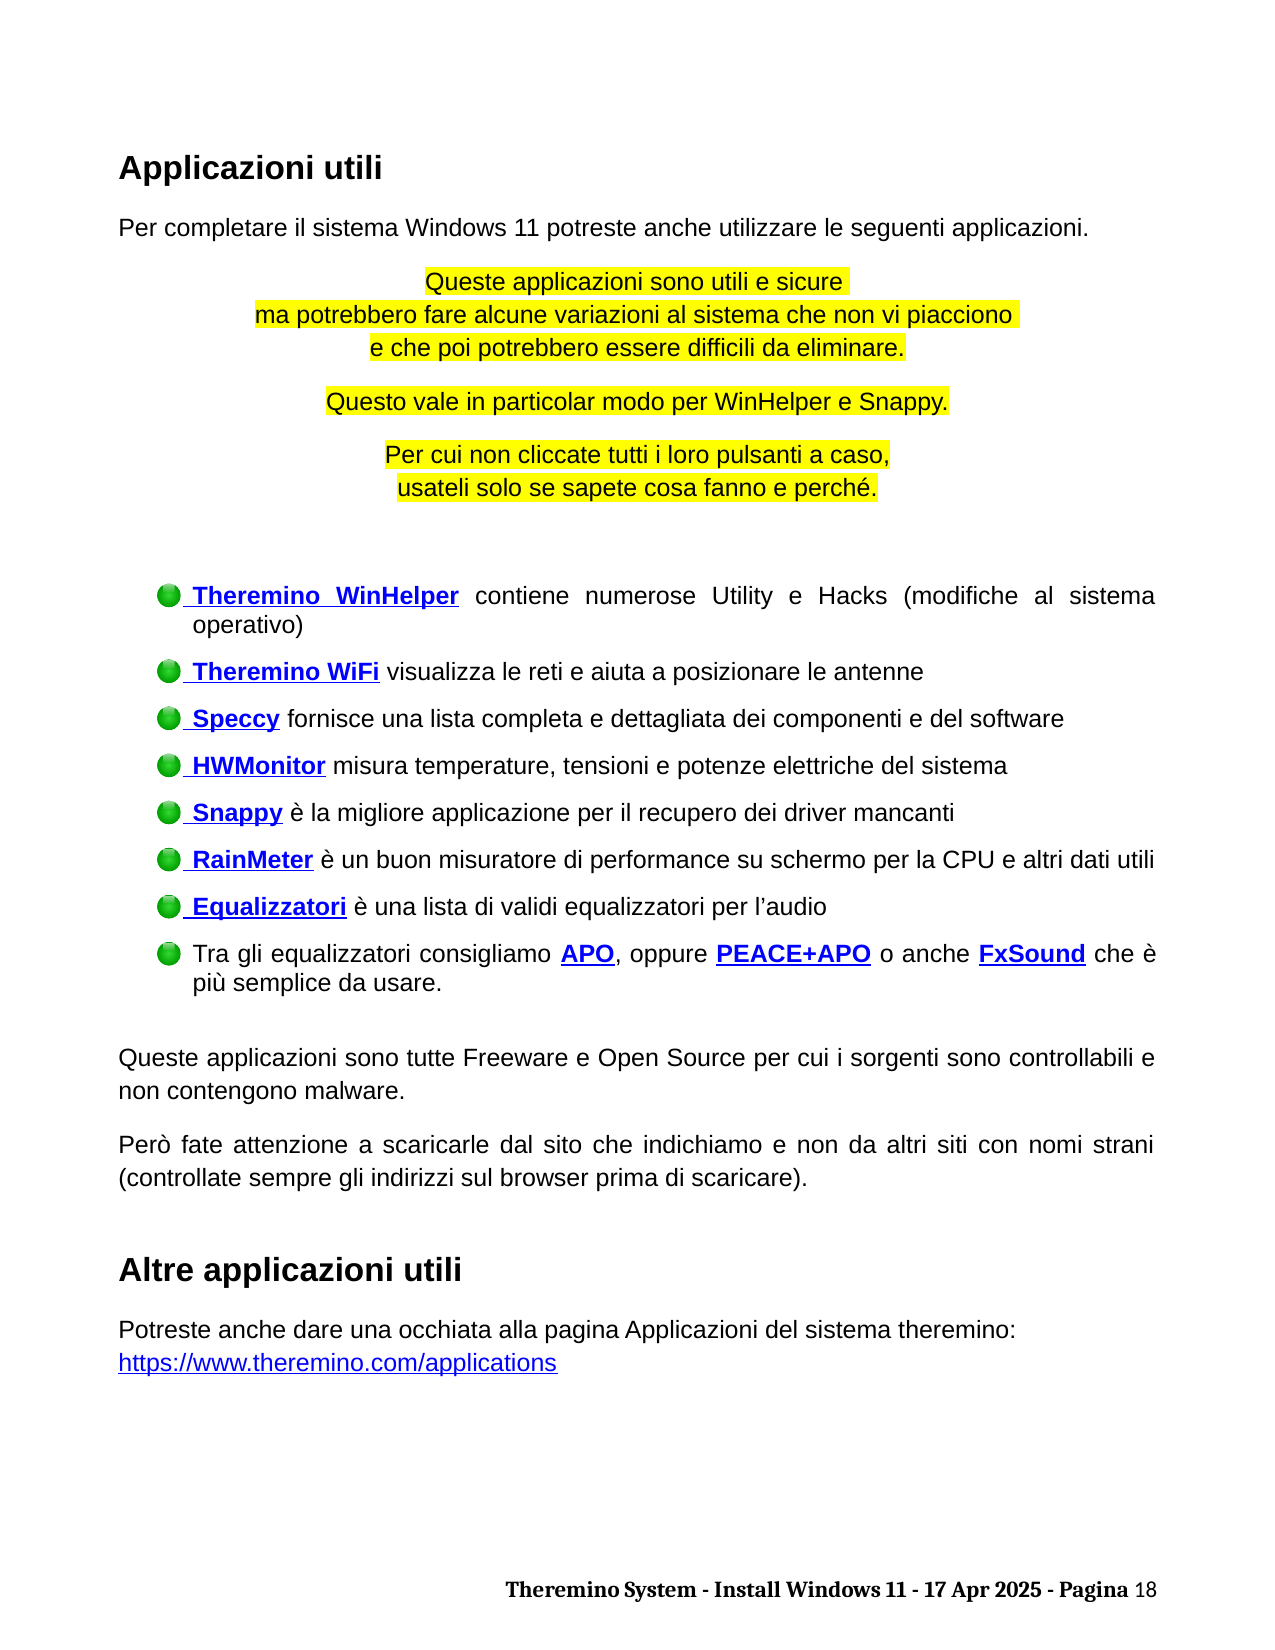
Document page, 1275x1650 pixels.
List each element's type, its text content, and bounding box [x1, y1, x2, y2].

text Queste applicazioni sono tutte Freeware e Open Source per cui i sorgenti sono controllabili e non contengono malware. [118, 1043, 1157, 1105]
list Snappy è la migliore applicazione per il recupero dei driver mancanti [155, 798, 1157, 827]
list Theremino WinHelper contiene numerose Utility e Hacks (modifiche al sistema operativo) [155, 581, 1157, 638]
text Questo vale in particolar modo per WinHelper e Snappy. [118, 386, 1157, 415]
list Theremino WiFi visualizza le reti e aiuta a posizionare le antenne [155, 657, 1157, 686]
list HWMonitor misura temperature, tensioni e potenze elettriche del sistema [155, 751, 1157, 780]
list RainMeter è un buon misuratore di performance su schermo per la CPU e altri dati utili [155, 845, 1157, 874]
text Applicazioni utili [118, 148, 1157, 186]
list Tra gli equalizzatori consigliamo APO, oppure PEACE+APO o anche FxSound che è più semplice da usare. [155, 939, 1157, 1025]
text Potreste anche dare una occhiata alla pagina Applicazioni del sistema theremino: https://www.theremino.com/applications [118, 1315, 1157, 1377]
text Per completare il sistema Windows 11 potreste anche utilizzare le seguenti applicazioni. [118, 213, 1157, 241]
text Queste applicazioni sono utili e sicure ma potrebbero fare alcune variazioni al sistema che non vi piacciono e che poi potrebbero essere difficili da eliminare. [118, 267, 1157, 361]
list Equalizzatori è una lista di validi equalizzatori per l’audio [155, 892, 1157, 921]
text Però fate attenzione a scaricarle dal sito che indichiamo e non da altri siti con nomi strani (controllate sempre gli indirizzi sul browser prima di scaricare). [118, 1130, 1157, 1225]
text Altre applicazioni utili [118, 1250, 1157, 1288]
list Speccy fornisce una lista completa e dettagliata dei componenti e del software [155, 704, 1157, 733]
text Per cui non cliccate tutti i loro pulsanti a caso, usateli solo se sapete cosa fanno e perché. [118, 440, 1157, 502]
